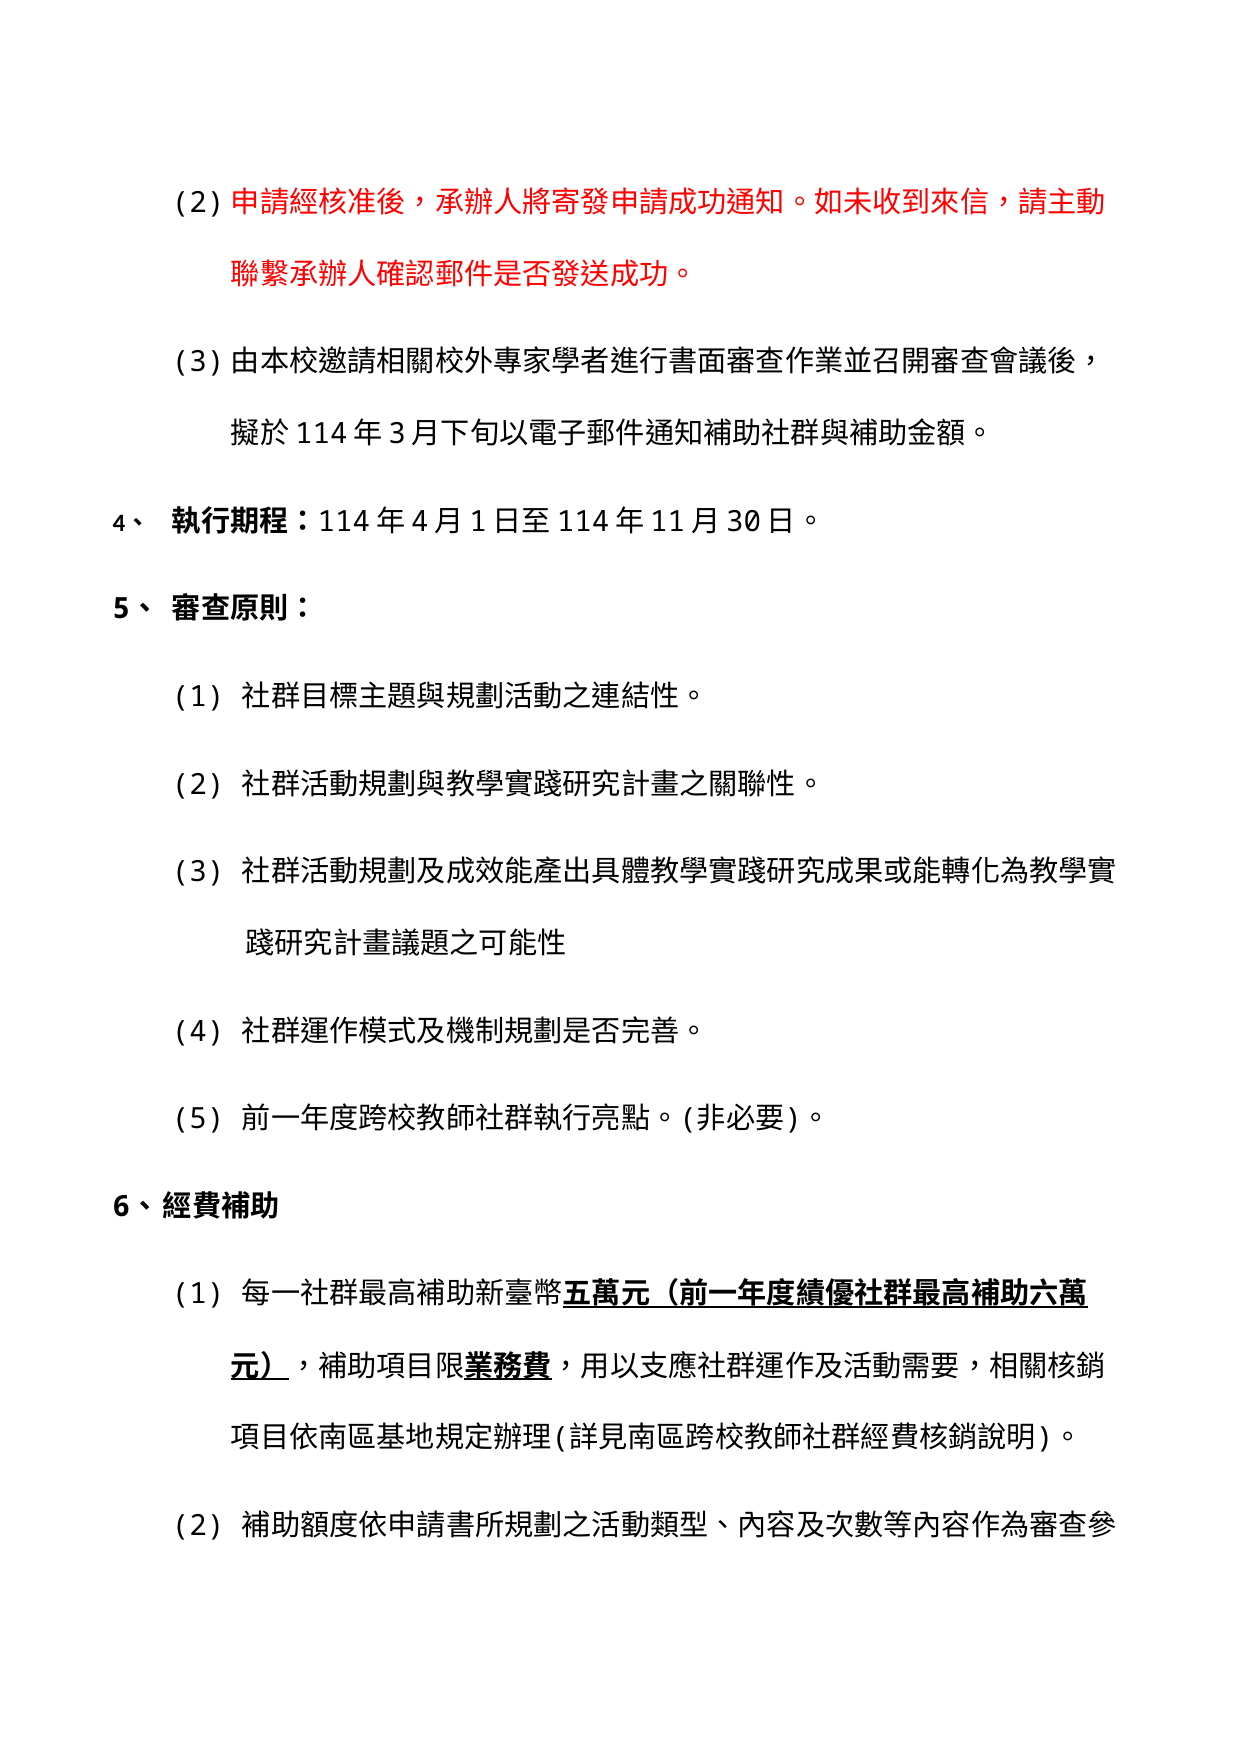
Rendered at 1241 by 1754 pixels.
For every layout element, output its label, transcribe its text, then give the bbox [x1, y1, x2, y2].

list 由本校邀請相關校外專家學者進行書面審查作業並召開審查會議後，擬於114年3月下旬以電子郵件通知補助社群與補助金額。 [172, 318, 1128, 452]
list 社群目標主題與規劃活動之連結性。 [172, 652, 1128, 715]
list 社群活動規劃與教學實踐研究計畫之關聯性。 [172, 740, 1128, 802]
list 補助額度依申請書所規劃之活動類型、內容及次數等內容作為審查參 [172, 1481, 1128, 1543]
list 前一年度跨校教師社群執行亮點。(非必要)。 [172, 1074, 1128, 1137]
list 審查原則： [112, 565, 1128, 627]
list 執行期程：114年4月1日至114年11月30日。 [112, 477, 1128, 539]
list 社群運作模式及機制規劃是否完善。 [172, 987, 1128, 1049]
list 每一社群最高補助新臺幣五萬元（前一年度績優社群最高補助六萬元），補助項目限業務費，用以支應社群運作及活動需要，相關核銷項目依南區基地規定辦理(詳見南區跨校教師社群經費核銷說明)。 [172, 1250, 1128, 1456]
list 經費補助 [112, 1162, 1128, 1224]
list 申請經核准後，承辦人將寄發申請成功通知。如未收到來信，請主動聯繫承辦人確認郵件是否發送成功。 [172, 158, 1128, 293]
list 社群活動規劃及成效能產出具體教學實踐研究成果或能轉化為教學實踐研究計畫議題之可能性 [172, 827, 1128, 962]
